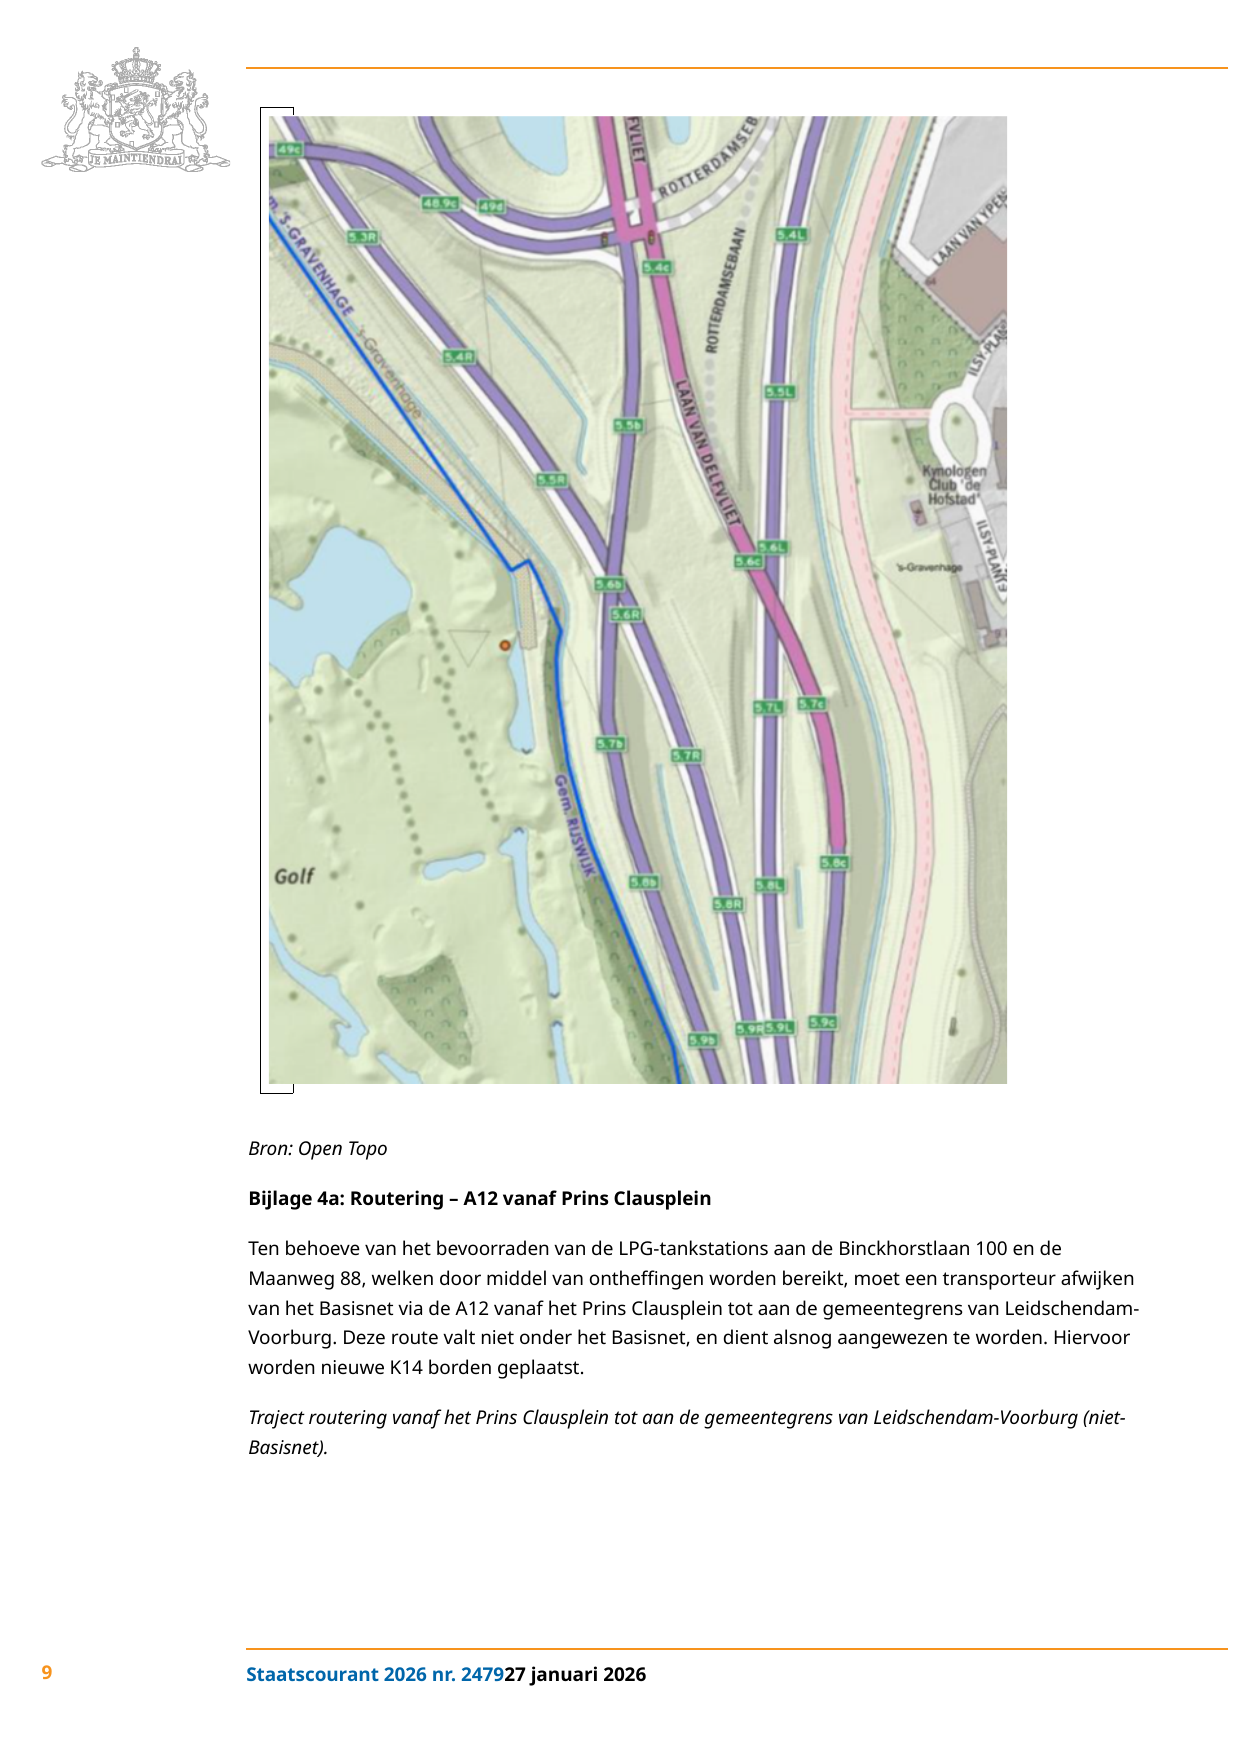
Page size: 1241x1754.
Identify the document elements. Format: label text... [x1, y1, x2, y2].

picture [41, 47, 231, 172]
text Traject routering vanaf het Prins Clausplein tot aan de gemeentegrens van Leidschendam-Voorburg (niet-Basisnet). [248, 1404, 1152, 1459]
text Bijlage 4a: Routering – A12 vanaf Prins Clausplein [248, 1185, 1152, 1211]
picture [268, 115, 1008, 1084]
text Ten behoeve van het bevoorraden van de LPG-tankstations aan de Binckhorstlaan 100 en de Maanweg 88, welken door middel van ontheffingen worden bereikt, moet een transporteur afwijken van het Basisnet via de A12 vanaf het Prins Clausplein tot aan de gemeentegrens van Leidschendam-Voorburg. Deze route valt niet onder het Basisnet, en dient alsnog aangewezen te worden. Hiervoor worden nieuwe K14 borden geplaatst. [248, 1236, 1152, 1379]
text Bron: Open Topo [248, 1135, 1152, 1160]
